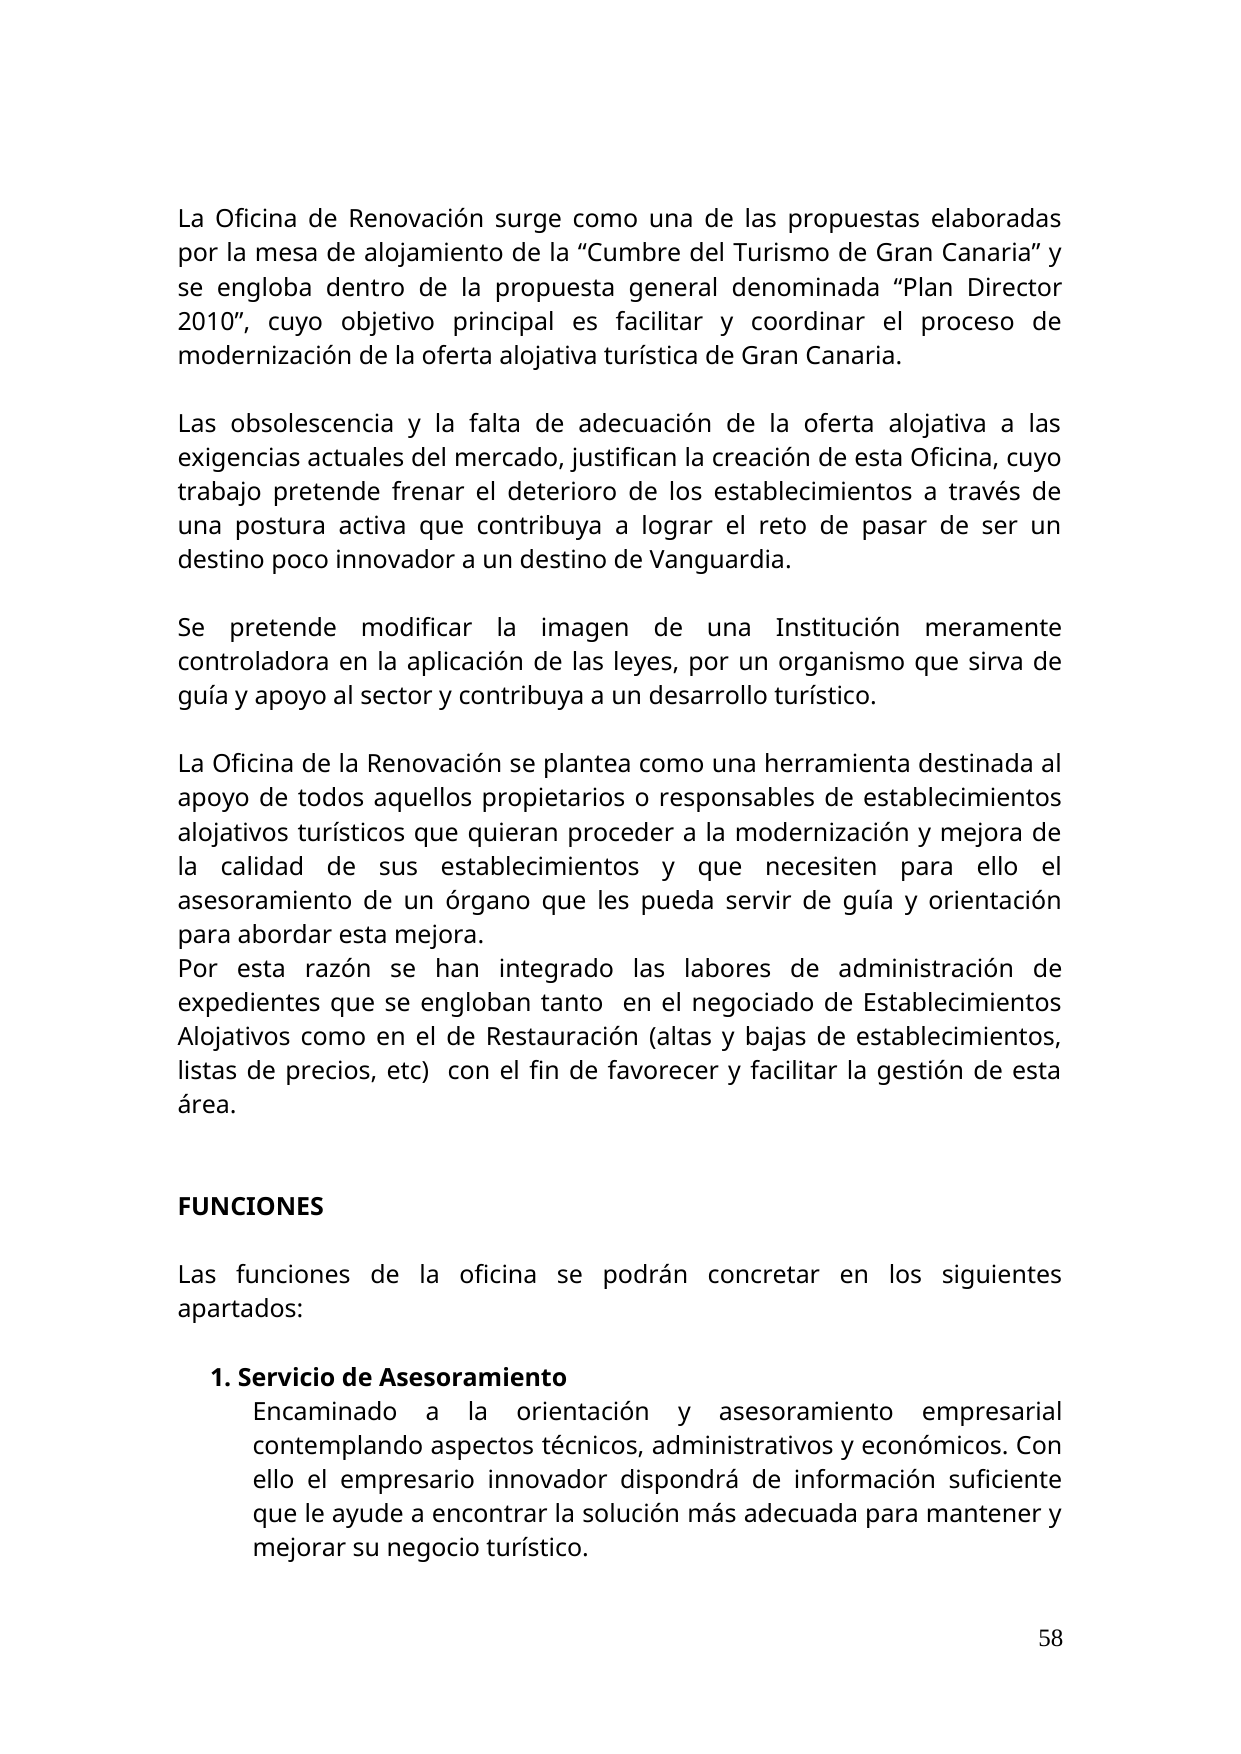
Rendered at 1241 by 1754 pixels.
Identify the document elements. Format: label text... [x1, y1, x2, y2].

subtitle La Oficina de Renovación surge como una de las propuestas elaboradas por la mesa de alojamiento de la “Cumbre del Turismo de Gran Canaria” y se engloba dentro de la propuesta general denominada “Plan Director 2010”, cuyo objetivo principal es facilitar y coordinar el proceso de modernización de la oferta alojativa turística de Gran Canaria. [177, 201, 1063, 371]
subtitle 1. Servicio de Asesoramiento [177, 1359, 1063, 1393]
text Por esta razón se han integrado las labores de administración de expedientes que se engloban tanto en el negociado de Establecimientos Alojativos como en el de Restauración (altas y bajas de establecimientos, listas de precios, etc) con el fin de favorecer y facilitar la gestión de esta área. [177, 950, 1063, 1121]
text Las funciones de la oficina se podrán concretar en los siguientes apartados: [177, 1257, 1063, 1325]
text La Oficina de la Renovación se plantea como una herramienta destinada al apoyo de todos aquellos propietarios o responsables de establecimientos alojativos turísticos que quieran proceder a la modernización y mejora de la calidad de sus establecimientos y que necesiten para ello el asesoramiento de un órgano que les pueda servir de guía y orientación para abordar esta mejora. [177, 746, 1063, 950]
text Las obsolescencia y la falta de adecuación de la oferta alojativa a las exigencias actuales del mercado, justifican la creación de esta Oficina, cuyo trabajo pretende frenar el deterioro de los establecimientos a través de una postura activa que contribuya a lograr el reto de pasar de ser un destino poco innovador a un destino de Vanguardia. [177, 405, 1063, 576]
text Se pretende modificar la imagen de una Institución meramente controladora en la aplicación de las leyes, por un organismo que sirva de guía y apoyo al sector y contribuya a un desarrollo turístico. [177, 610, 1063, 712]
text Encaminado a la orientación y asesoramiento empresarial contemplando aspectos técnicos, administrativos y económicos. Con ello el empresario innovador dispondrá de información suficiente que le ayude a encontrar la solución más adecuada para mantener y mejorar su negocio turístico. [252, 1393, 1063, 1563]
text FUNCIONES [177, 1189, 1063, 1223]
